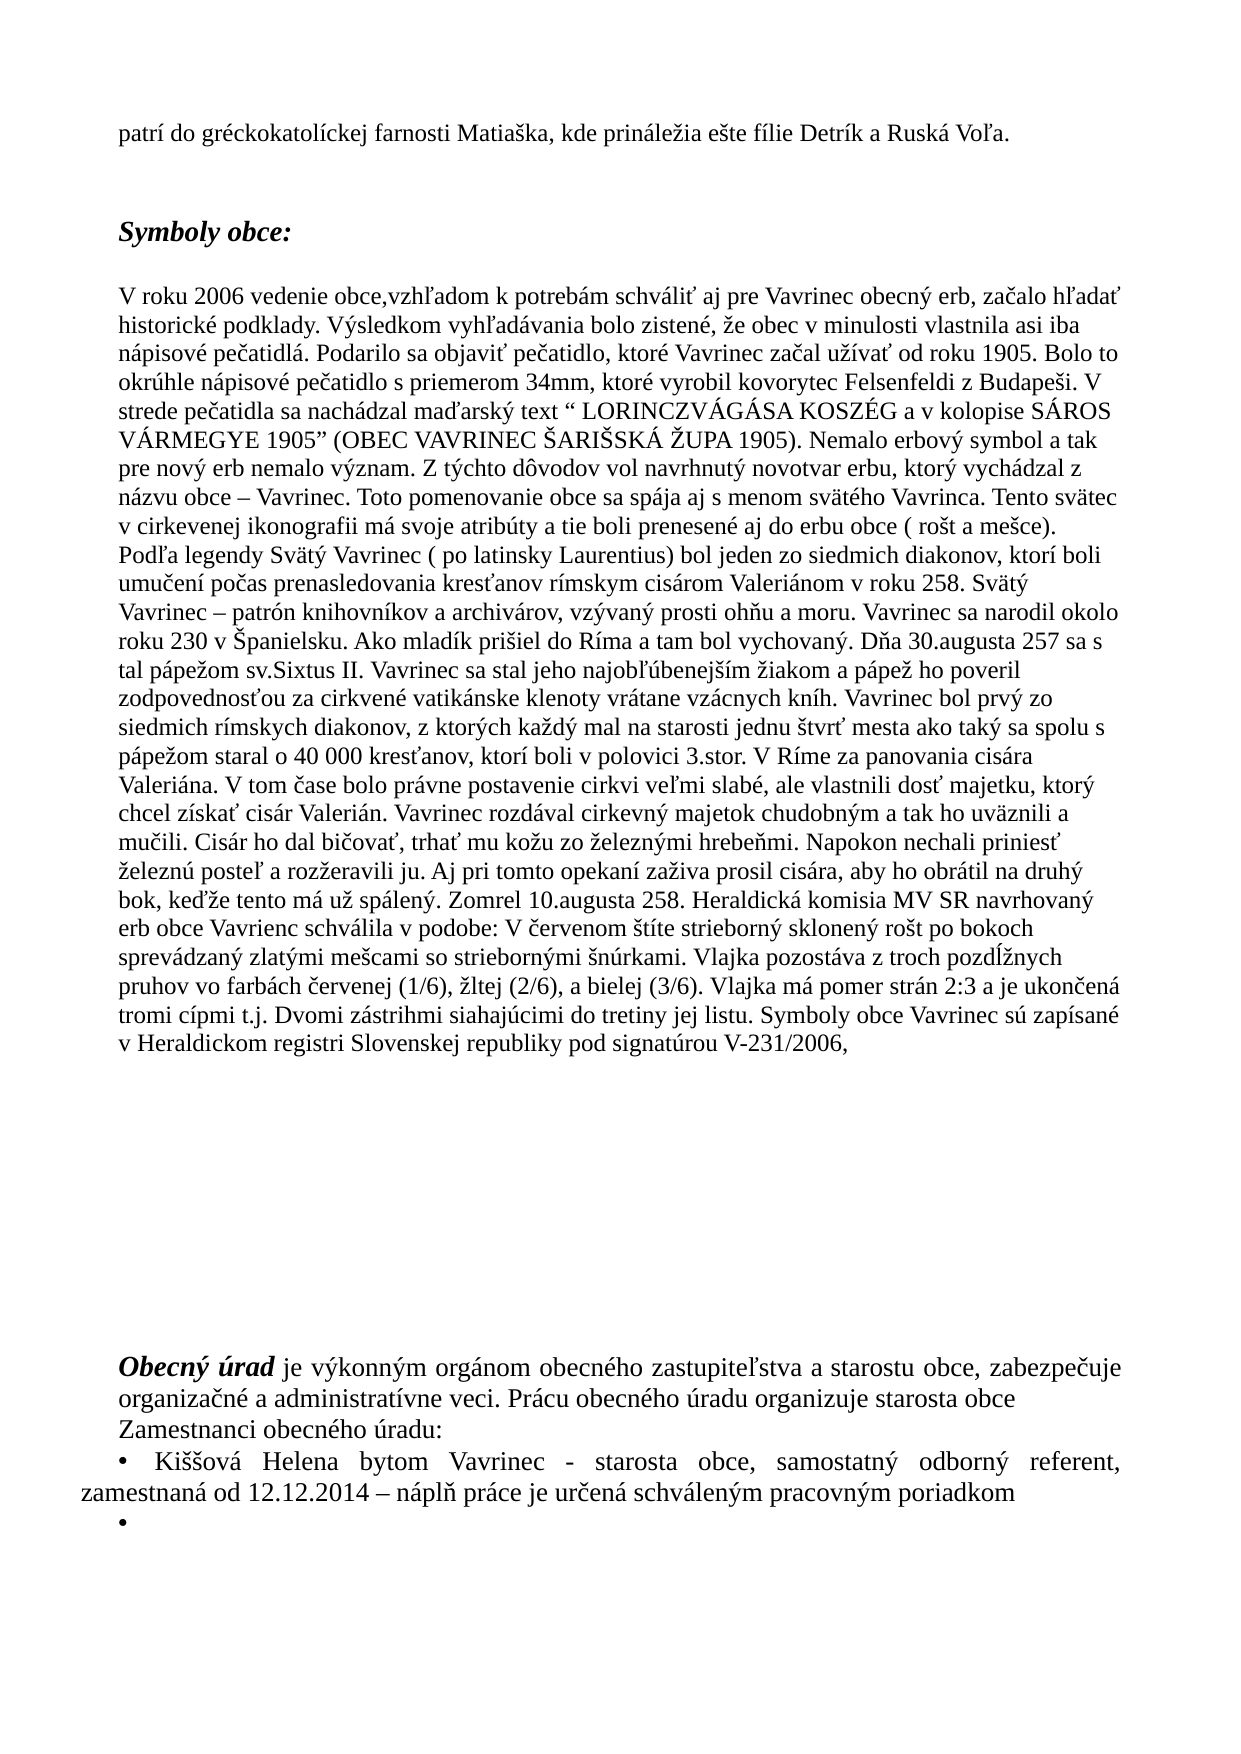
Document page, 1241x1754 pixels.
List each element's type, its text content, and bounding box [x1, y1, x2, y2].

text Obecný úrad je výkonným orgánom obecného zastupiteľstva a starostu obce, zabezpečuje organizačné a administratívne veci. Prácu obecného úradu organizuje starosta obce [118, 1349, 1122, 1413]
text patrí do gréckokatolíckej farnosti Matiaška, kde prináležia ešte fílie Detrík a Ruská Voľa. [118, 118, 1122, 147]
text V roku 2006 vedenie obce,vzhľadom k potrebám schváliť aj pre Vavrinec obecný erb, začalo hľadať historické podklady. Výsledkom vyhľadávania bolo zistené, že obec v minulosti vlastnila asi iba nápisové pečatidlá. Podarilo sa objaviť pečatidlo, ktoré Vavrinec začal užívať od roku 1905. Bolo to okrúhle nápisové pečatidlo s priemerom 34mm, ktoré vyrobil kovorytec Felsenfeldi z Budapeši. V strede pečatidla sa nachádzal maďarský text “ LORINCZVÁGÁSA KOSZÉG a v kolopise SÁROS VÁRMEGYE 1905” (OBEC VAVRINEC ŠARIŠSKÁ ŽUPA 1905). Nemalo erbový symbol a tak pre nový erb nemalo význam. Z týchto dôvodov vol navrhnutý novotvar erbu, ktorý vychádzal z názvu obce – Vavrinec. Toto pomenovanie obce sa spája aj s menom svätého Vavrinca. Tento svätec v cirkevenej ikonografii má svoje atribúty a tie boli prenesené aj do erbu obce ( rošt a mešce). Podľa legendy Svätý Vavrinec ( po latinsky Laurentius) bol jeden zo siedmich diakonov, ktorí boli umučení počas prenasledovania kresťanov rímskym cisárom Valeriánom v roku 258. Svätý Vavrinec – patrón knihovníkov a archivárov, vzývaný prosti ohňu a moru. Vavrinec sa narodil okolo roku 230 v Španielsku. Ako mladík prišiel do Ríma a tam bol vychovaný. Dňa 30.augusta 257 sa s tal pápežom sv.Sixtus II. Vavrinec sa stal jeho najobľúbenejším žiakom a pápež ho poveril zodpovednosťou za cirkvené vatikánske klenoty vrátane vzácnych kníh. Vavrinec bol prvý zo siedmich rímskych diakonov, z ktorých každý mal na starosti jednu štvrť mesta ako taký sa spolu s pápežom staral o 40 000 kresťanov, ktorí boli v polovici 3.stor. V Ríme za panovania cisára Valeriána. V tom čase bolo právne postavenie cirkvi veľmi slabé, ale vlastnili dosť majetku, ktorý chcel získať cisár Valerián. Vavrinec rozdával cirkevný majetok chudobným a tak ho uväznili a mučili. Cisár ho dal bičovať, trhať mu kožu zo železnými hrebeňmi. Napokon nechali priniesť železnú posteľ a rozžeravili ju. Aj pri tomto opekaní zaživa prosil cisára, aby ho obrátil na druhý bok, keďže tento má už spálený. Zomrel 10.augusta 258. Heraldická komisia MV SR navrhovaný erb obce Vavrienc schválila v podobe: V červenom štíte strieborný sklonený rošt po bokoch sprevádzaný zlatými mešcami so striebornými šnúrkami. Vlajka pozostáva z troch pozdĺžnych pruhov vo farbách červenej (1/6), žltej (2/6), a bielej (3/6). Vlajka má pomer strán 2:3 a je ukončená tromi cípmi t.j. Dvomi zástrihmi siahajúcimi do tretiny jej listu. Symboly obce Vavrinec sú zapísané v Heraldickom registri Slovenskej republiky pod signatúrou V-231/2006, [118, 281, 1122, 1057]
list Kiššová Helena bytom Vavrinec - starosta obce, samostatný odborný referent, zamestnaná od 12.12.2014 – náplň práce je určená schváleným pracovným poriadkom [81, 1445, 1122, 1507]
text Symboly obce: [118, 214, 1122, 247]
text Zamestnanci obecného úradu: [118, 1413, 1122, 1445]
